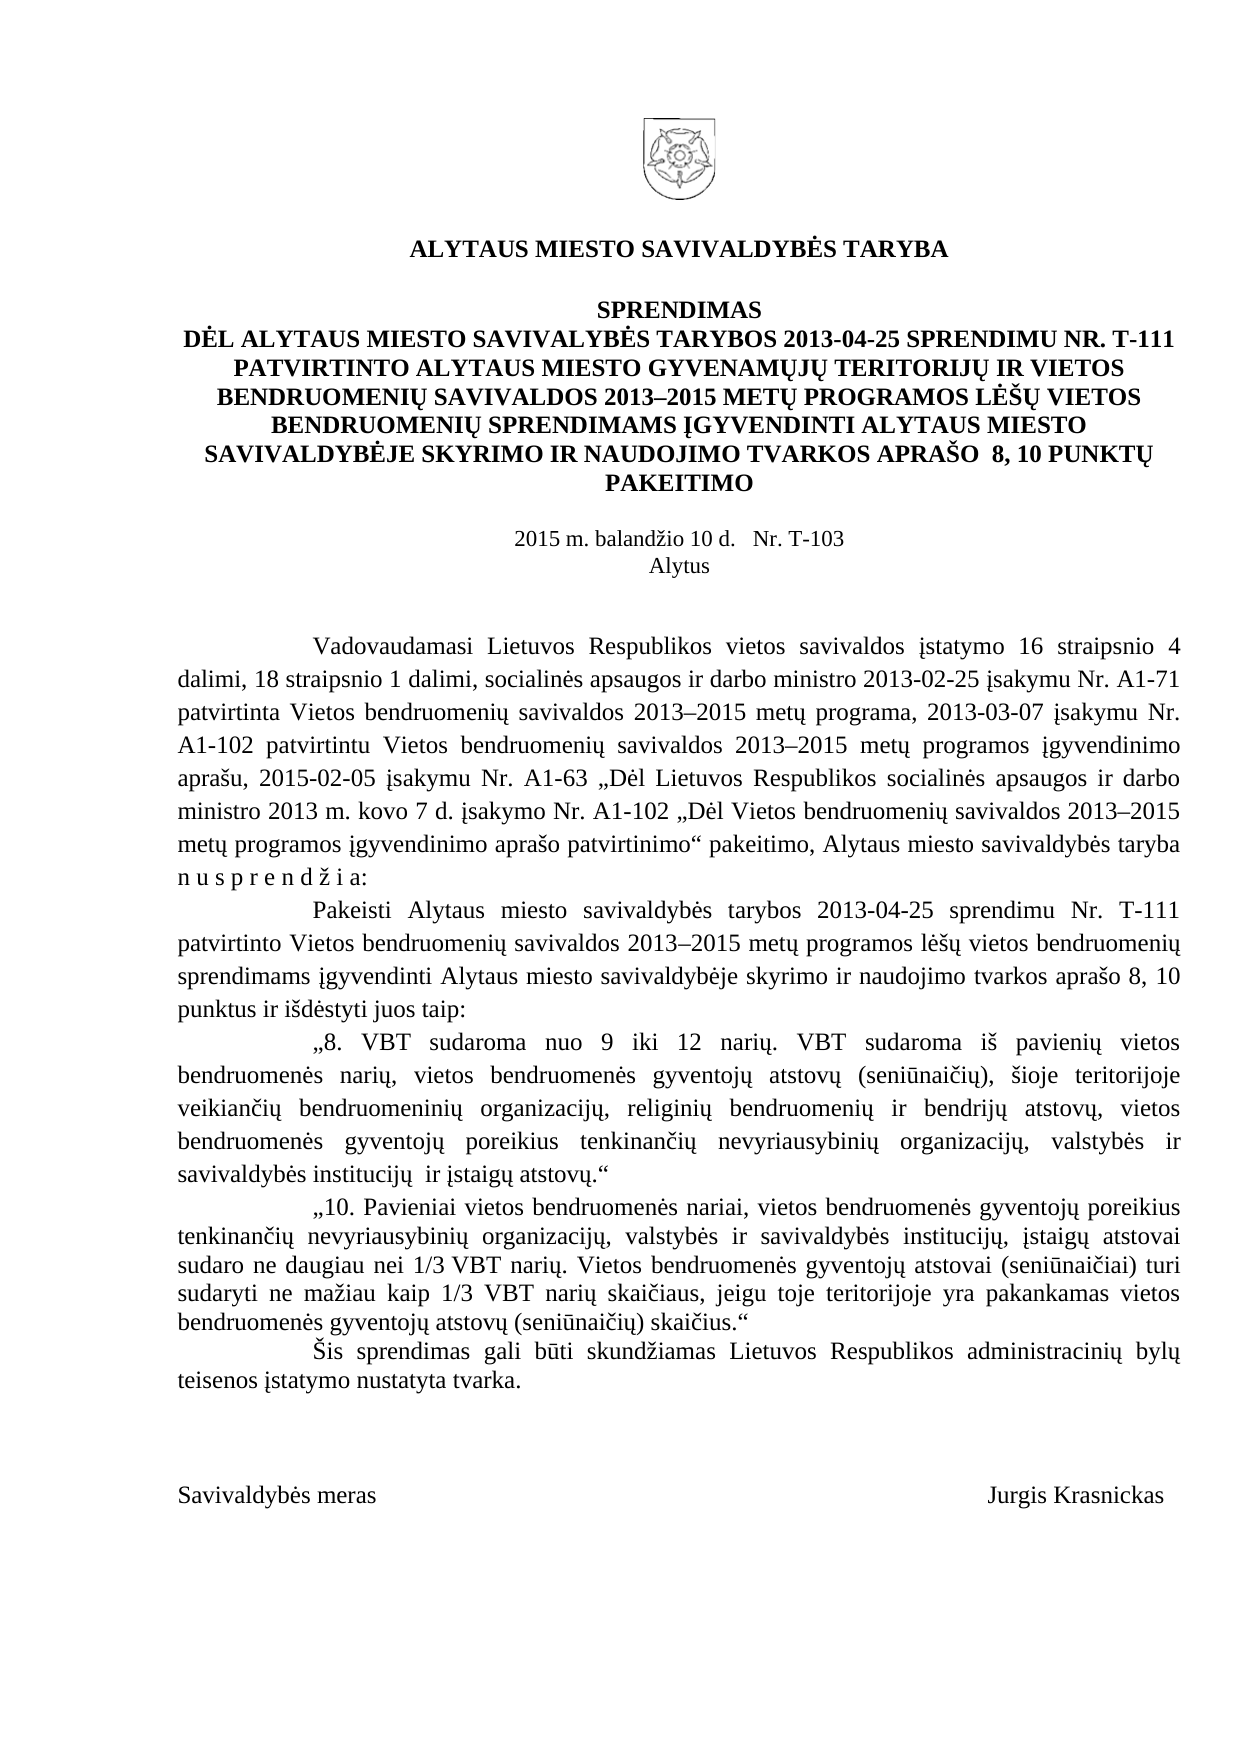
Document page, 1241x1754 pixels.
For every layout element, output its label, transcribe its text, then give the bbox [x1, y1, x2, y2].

text Šis sprendimas gali būti skundžiamas Lietuvos Respublikos administracinių bylų teisenos įstatymo nustatyta tvarka. [177, 1336, 1181, 1393]
text DĖL ALYTAUS MIESTO SAVIVALYBĖS TARYBOS 2013-04-25 SPRENDIMU NR. T-111 PATVIRTINTO ALYTAUS MIESTO GYVENAMŲJŲ TERITORIJŲ IR VIETOS BENDRUOMENIŲ SAVIVALDOS 2013–2015 METŲ PROGRAMOS LĖŠŲ VIETOS BENDRUOMENIŲ SPRENDIMAMS ĮGYVENDINTI ALYTAUS MIESTO SAVIVALDYBĖJE SKYRIMO IR NAUDOJIMO TVARKOS APRAŠO 8, 10 PUNKTŲ PAKEITIMO [177, 324, 1181, 497]
text Vadovaudamasi Lietuvos Respublikos vietos savivaldos įstatymo 16 straipsnio 4 dalimi, 18 straipsnio 1 dalimi, socialinės apsaugos ir darbo ministro 2013-02-25 įsakymu Nr. A1-71 patvirtinta Vietos bendruomenių savivaldos 2013–2015 metų programa, 2013-03-07 įsakymu Nr. A1-102 patvirtintu Vietos bendruomenių savivaldos 2013–2015 metų programos įgyvendinimo aprašu, 2015-02-05 įsakymu Nr. A1-63 „Dėl Lietuvos Respublikos socialinės apsaugos ir darbo ministro 2013 m. kovo 7 d. įsakymo Nr. A1-102 „Dėl Vietos bendruomenių savivaldos 2013–2015 metų programos įgyvendinimo aprašo patvirtinimo“ pakeitimo, Alytaus miesto savivaldybės taryba n u s p r e n d ž i a: [177, 631, 1181, 891]
text Pakeisti Alytaus miesto savivaldybės tarybos 2013-04-25 sprendimu Nr. T-111 patvirtinto Vietos bendruomenių savivaldos 2013–2015 metų programos lėšų vietos bendruomenių sprendimams įgyvendinti Alytaus miesto savivaldybėje skyrimo ir naudojimo tvarkos aprašo 8, 10 punktus ir išdėstyti juos taip: [177, 895, 1181, 1023]
text 2015 m. balandžio 10 d. Nr. T-103 [177, 525, 1181, 552]
text „10. Pavieniai vietos bendruomenės nariai, vietos bendruomenės gyventojų poreikius tenkinančių nevyriausybinių organizacijų, valstybės ir savivaldybės institucijų, įstaigų atstovai sudaro ne daugiau nei 1/3 VBT narių. Vietos bendruomenės gyventojų atstovai (seniūnaičiai) turi sudaryti ne mažiau kaip 1/3 VBT narių skaičiaus, jeigu toje teritorijoje yra pakankamas vietos bendruomenės gyventojų atstovų (seniūnaičių) skaičius.“ [177, 1192, 1181, 1336]
text ALYTAUS MIESTO SAVIVALDYBĖS TARYBA [177, 234, 1181, 262]
text „8. VBT sudaroma nuo 9 iki 12 narių. VBT sudaroma iš pavienių vietos bendruomenės narių, vietos bendruomenės gyventojų atstovų (seniūnaičių), šioje teritorijoje veikiančių bendruomeninių organizacijų, religinių bendruomenių ir bendrijų atstovų, vietos bendruomenės gyventojų poreikius tenkinančių nevyriausybinių organizacijų, valstybės ir savivaldybės institucijų ir įstaigų atstovų.“ [177, 1027, 1181, 1188]
text Savivaldybės meras Jurgis Krasnickas [177, 1480, 1181, 1508]
text Alytus [177, 552, 1181, 578]
text SPRENDIMAS [177, 295, 1181, 324]
